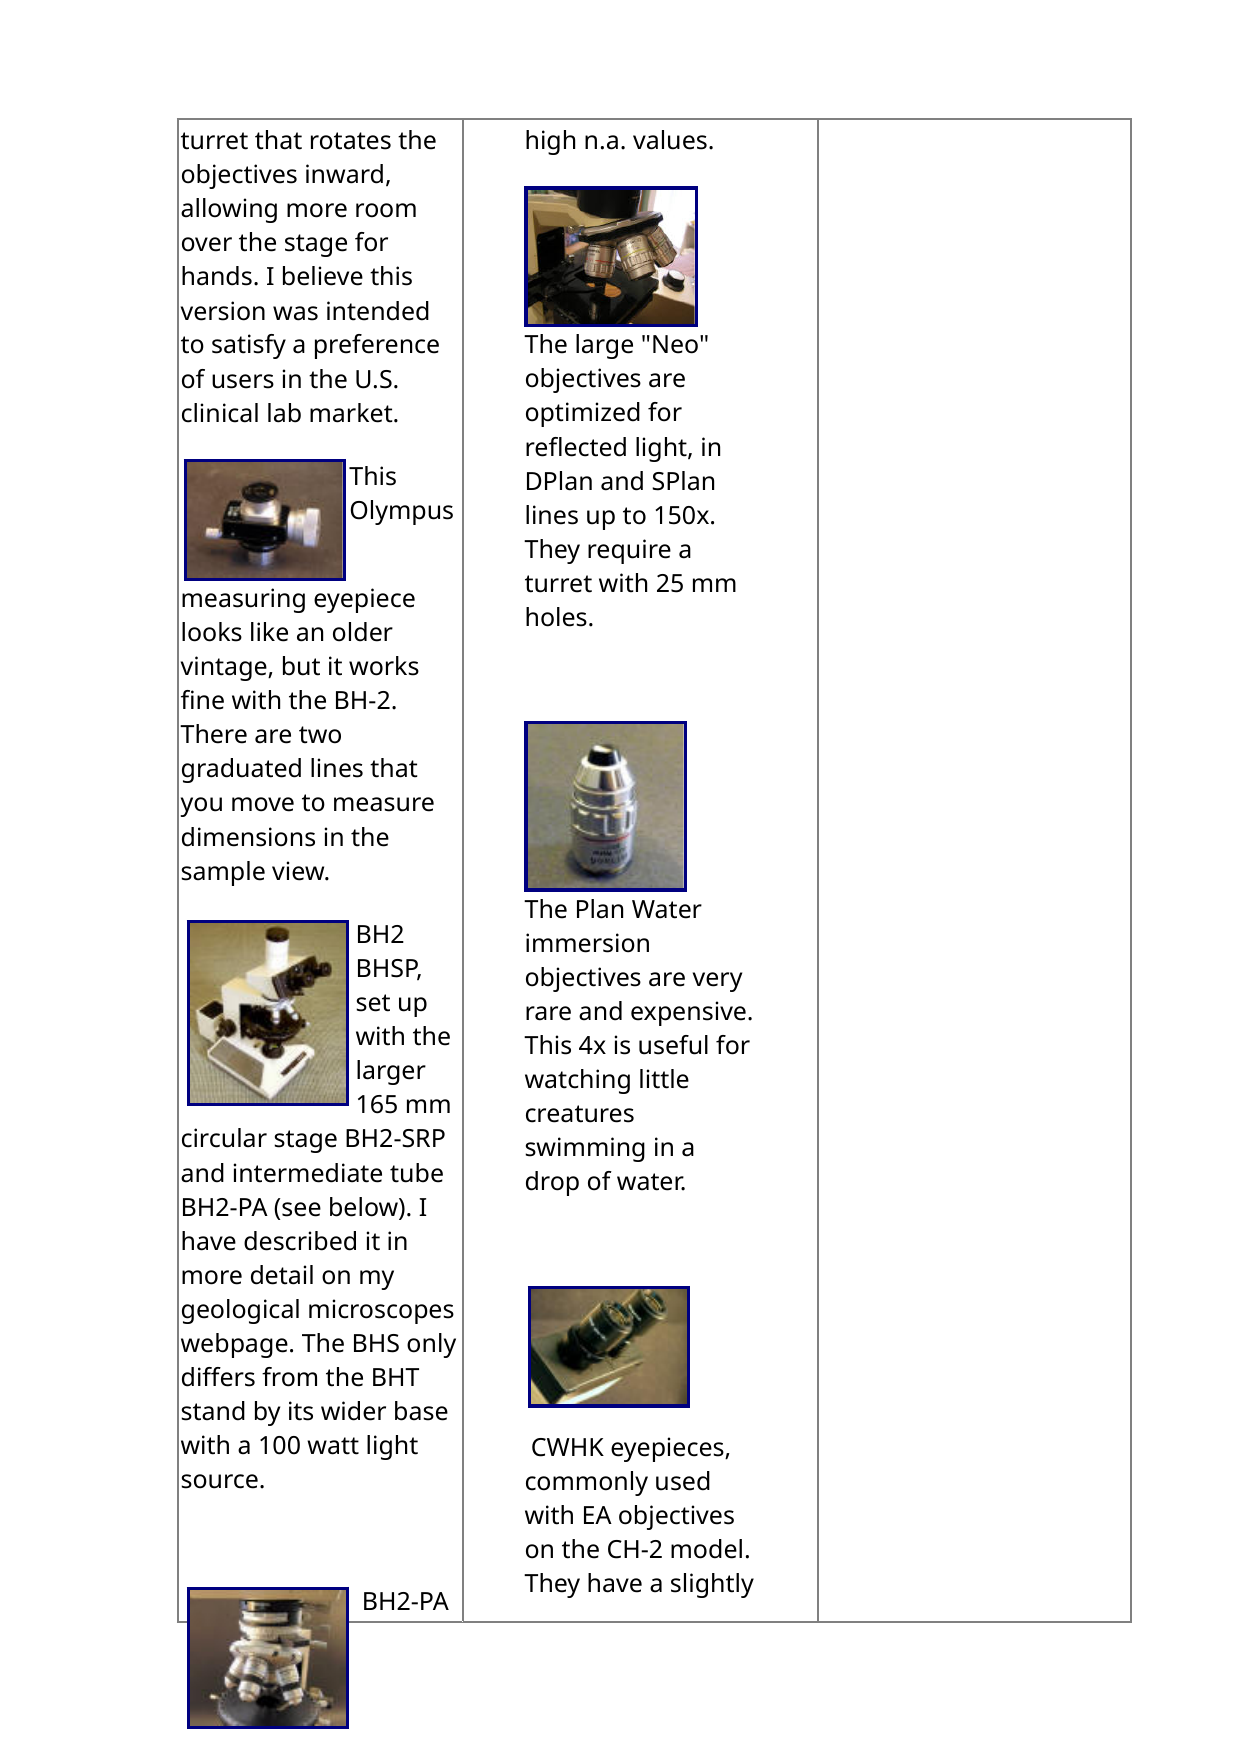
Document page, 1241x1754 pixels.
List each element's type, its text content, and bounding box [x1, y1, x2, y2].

picture [528, 190, 695, 324]
table_header [819, 120, 1130, 1621]
picture [531, 1289, 687, 1404]
picture [528, 724, 684, 888]
picture [190, 1590, 346, 1726]
table_header turret that rotates the objectives inward, allowing more room over the stage for hands. I believe this version was intended to satisfy a preference of users in the U.S. clinical lab market. This Olympus measuring eyepiece looks like an older vintage, but it works fine with the BH-2. There are two graduated lines that you move to measure dimensions in the sample view. BH2 BHSP, set up with the larger 165 mm circular stage BH2-SRP and intermediate tube BH2-PA (see below). I have described it in more detail on my geological microscopes webpage. The BHS only differs from the BHT stand by its wider base with a 100 watt light source. BH2-PA [179, 120, 462, 1621]
table_header high n.a. values. The large "Neo" objectives are optimized for reflected light, in DPlan and SPlan lines up to 150x. They require a turret with 25 mm holes. The Plan Water immersion objectives are very rare and expensive. This 4x is useful for watching little creatures swimming in a drop of water. CWHK eyepieces, commonly used with EA objectives on the CH-2 model. They have a slightly [464, 120, 817, 1621]
picture [187, 462, 343, 578]
picture [190, 923, 346, 1103]
